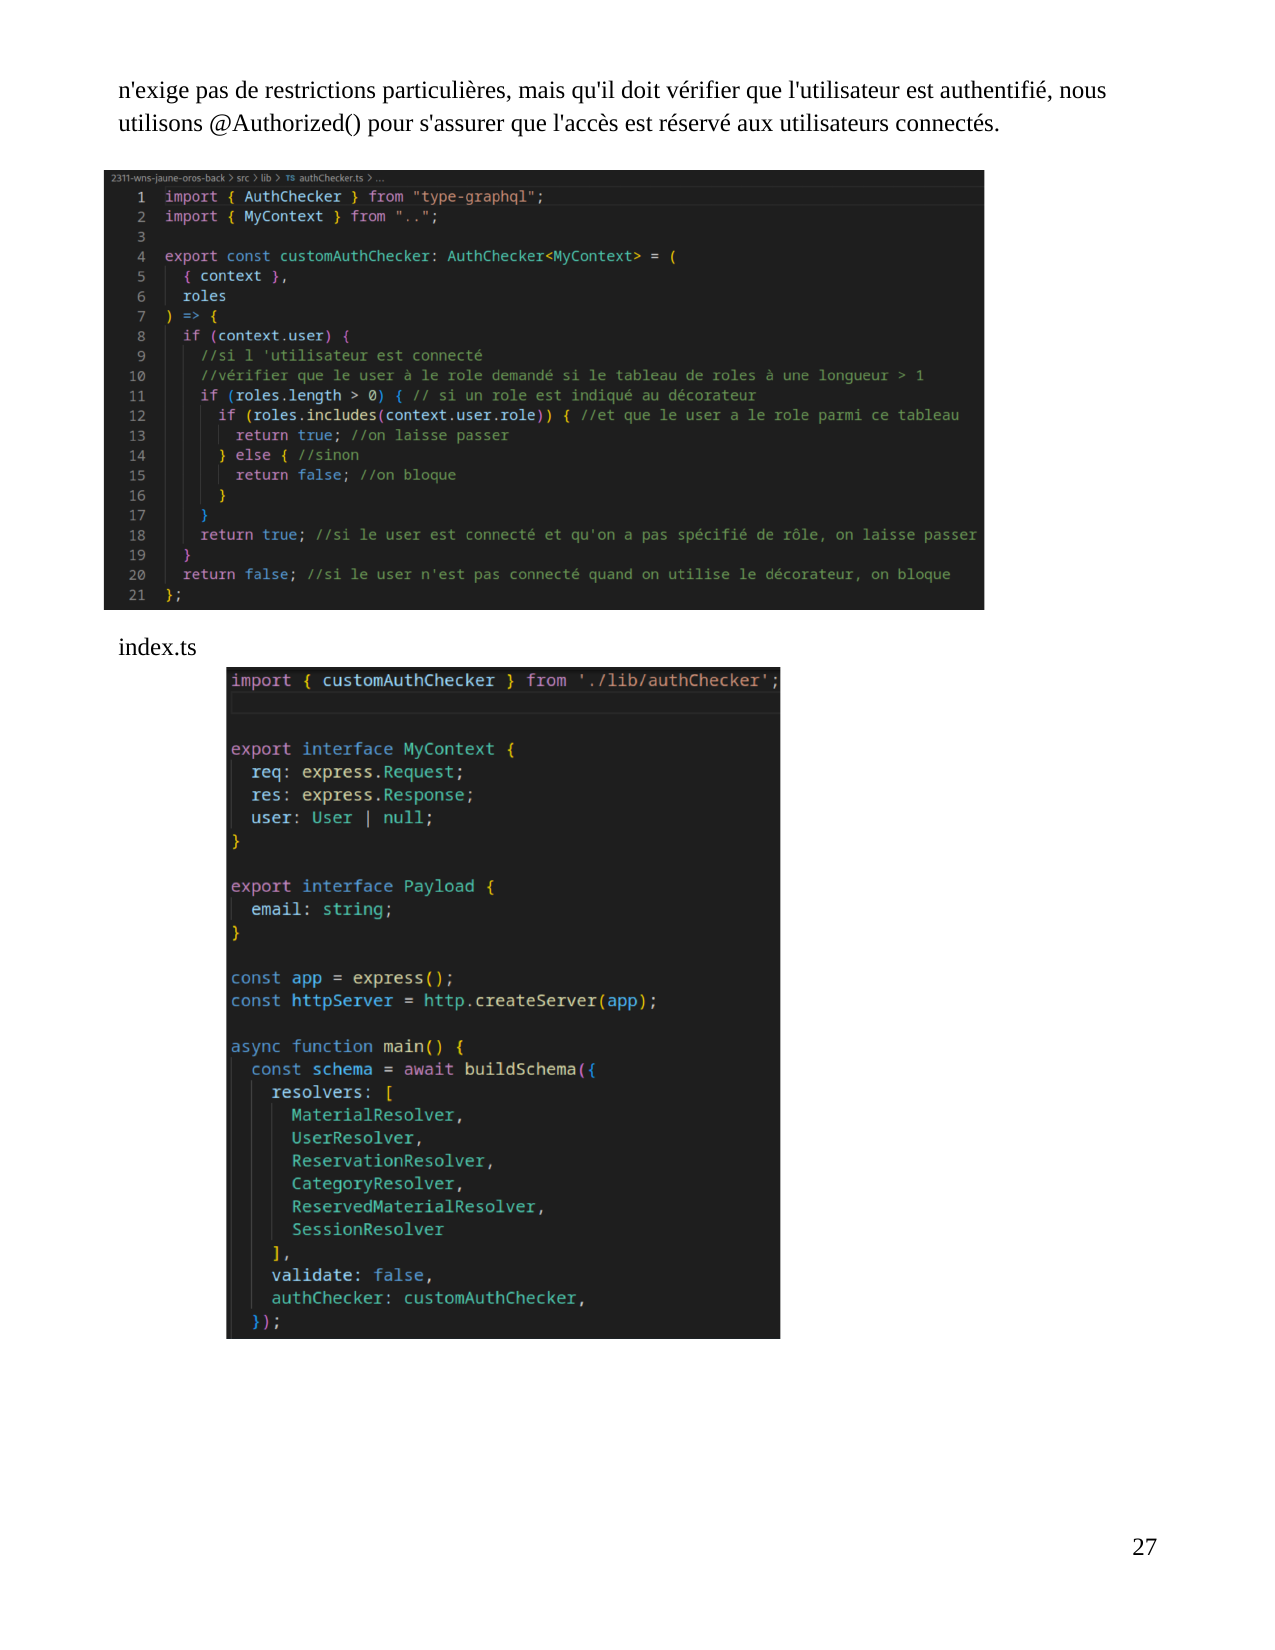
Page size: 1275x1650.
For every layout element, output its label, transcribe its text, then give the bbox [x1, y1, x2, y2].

picture [226, 667, 781, 1339]
text index.ts [118, 632, 1157, 660]
text n'exige pas de restrictions particulières, mais qu'il doit vérifier que l'utilisateur est authentifié, nous utilisons @Authorized() pour s'assurer que l'accès est réservé aux utilisateurs connectés. [118, 75, 1157, 137]
picture [103, 170, 985, 610]
